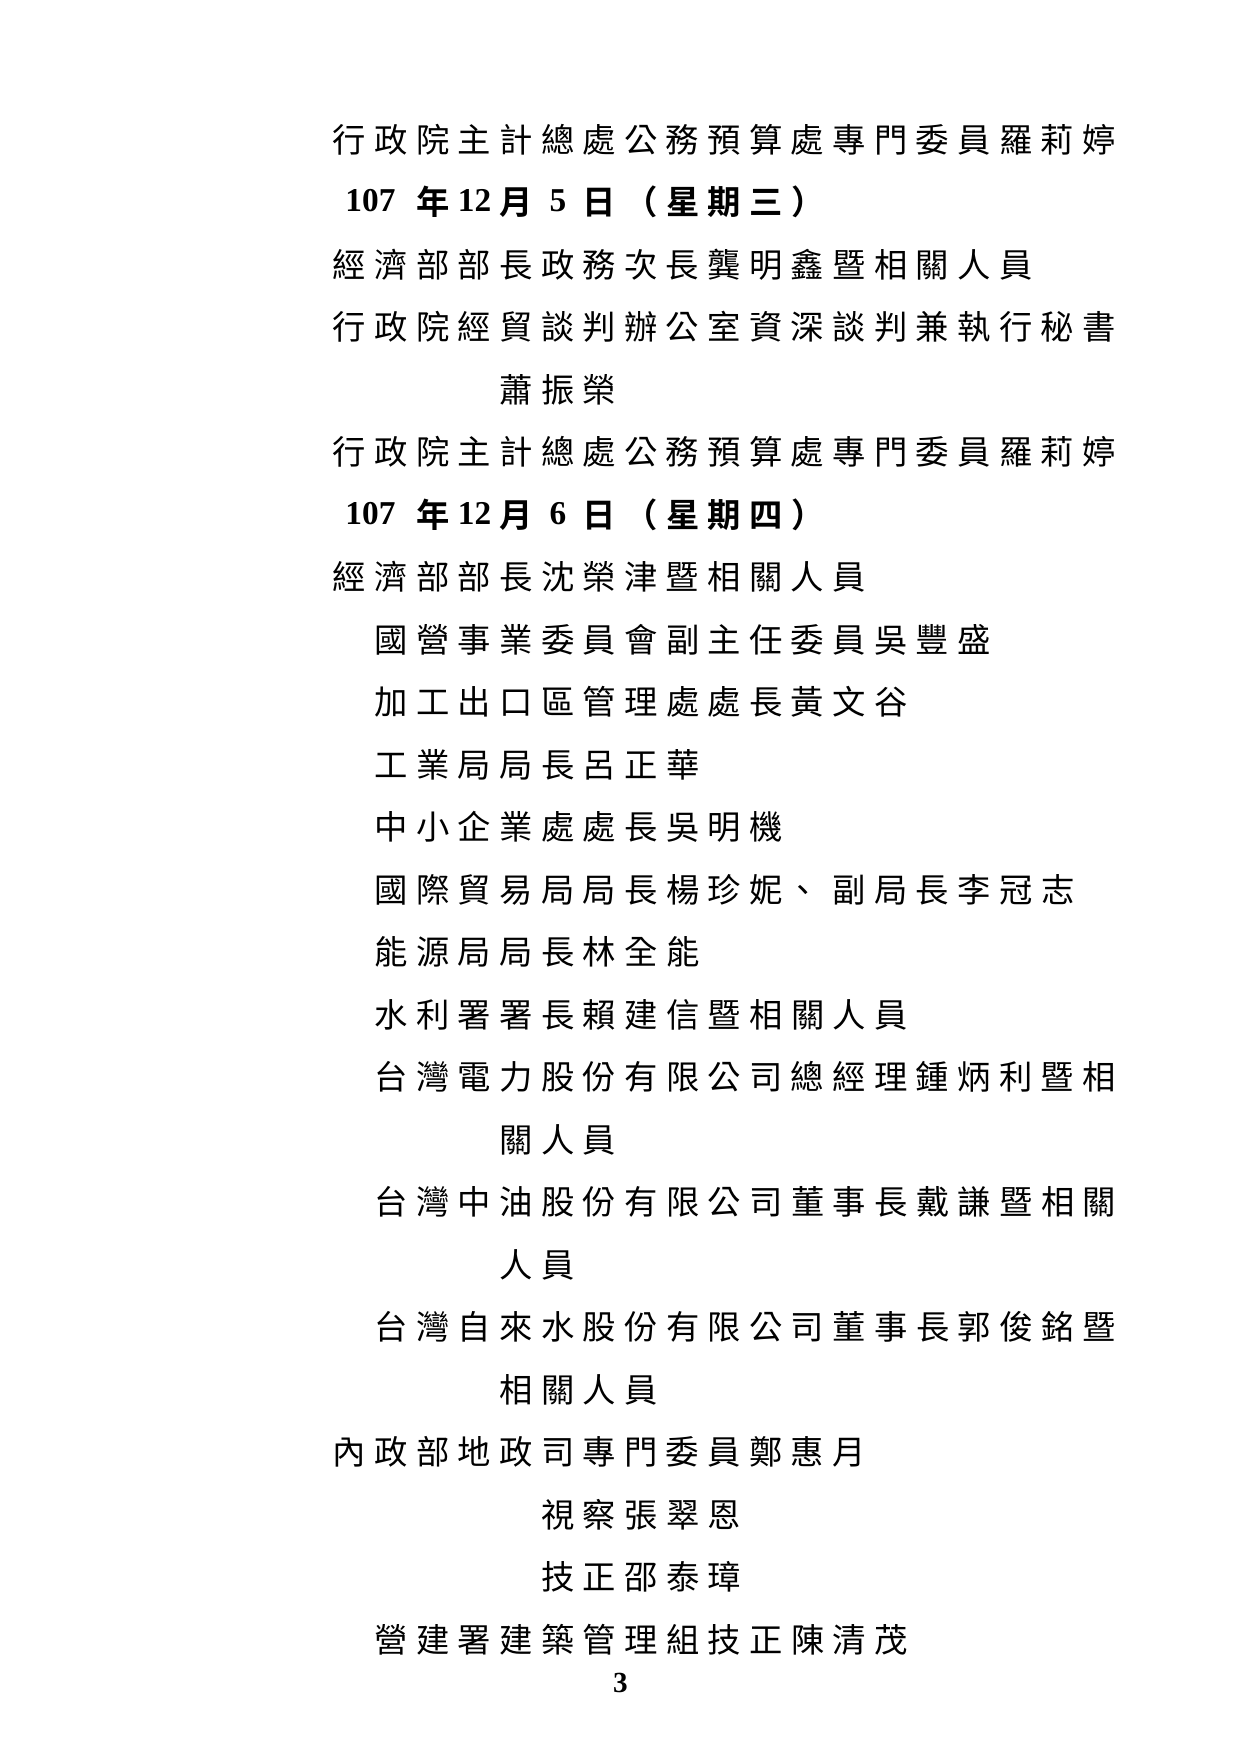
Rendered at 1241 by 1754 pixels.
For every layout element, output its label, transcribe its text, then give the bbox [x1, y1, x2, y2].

text 台灣電力股份有限公司總經理鍾炳利暨相關人員 [363, 1033, 1120, 1158]
text 行政院主計總處公務預算處專門委員羅莉婷 [293, 408, 1120, 471]
text 經濟部部長沈榮津暨相關人員 [293, 533, 1120, 596]
text 經濟部部長政務次長龔明鑫暨相關人員 [293, 221, 1120, 283]
text 行政院經貿談判辦公室資深談判兼執行秘書蕭振榮 [293, 283, 1120, 408]
text 107年12月5日（星期三） [293, 158, 1120, 221]
text 營建署建築管理組技正陳清茂 [365, 1596, 1120, 1658]
text 國際貿易局局長楊珍妮、副局長李冠志 [363, 846, 1120, 908]
text 能源局局長林全能 [363, 908, 1120, 971]
text 中小企業處處長吳明機 [363, 783, 1120, 846]
text 台灣中油股份有限公司董事長戴謙暨相關人員 [363, 1158, 1120, 1283]
text 技正邵泰璋 [466, 1533, 1120, 1596]
text 水利署署長賴建信暨相關人員 [363, 971, 1120, 1033]
text 視察張翠恩 [466, 1471, 1120, 1533]
text 加工出口區管理處處長黃文谷 [363, 658, 1120, 721]
text 台灣自來水股份有限公司董事長郭俊銘暨相關人員 [363, 1283, 1120, 1408]
text 內政部地政司專門委員鄭惠月 [293, 1408, 1120, 1471]
text 行政院主計總處公務預算處專門委員羅莉婷 [293, 96, 1120, 158]
text 工業局局長呂正華 [363, 721, 1120, 783]
text 國營事業委員會副主任委員吳豐盛 [363, 596, 1120, 658]
text 107年12月6日（星期四） [293, 471, 1120, 533]
